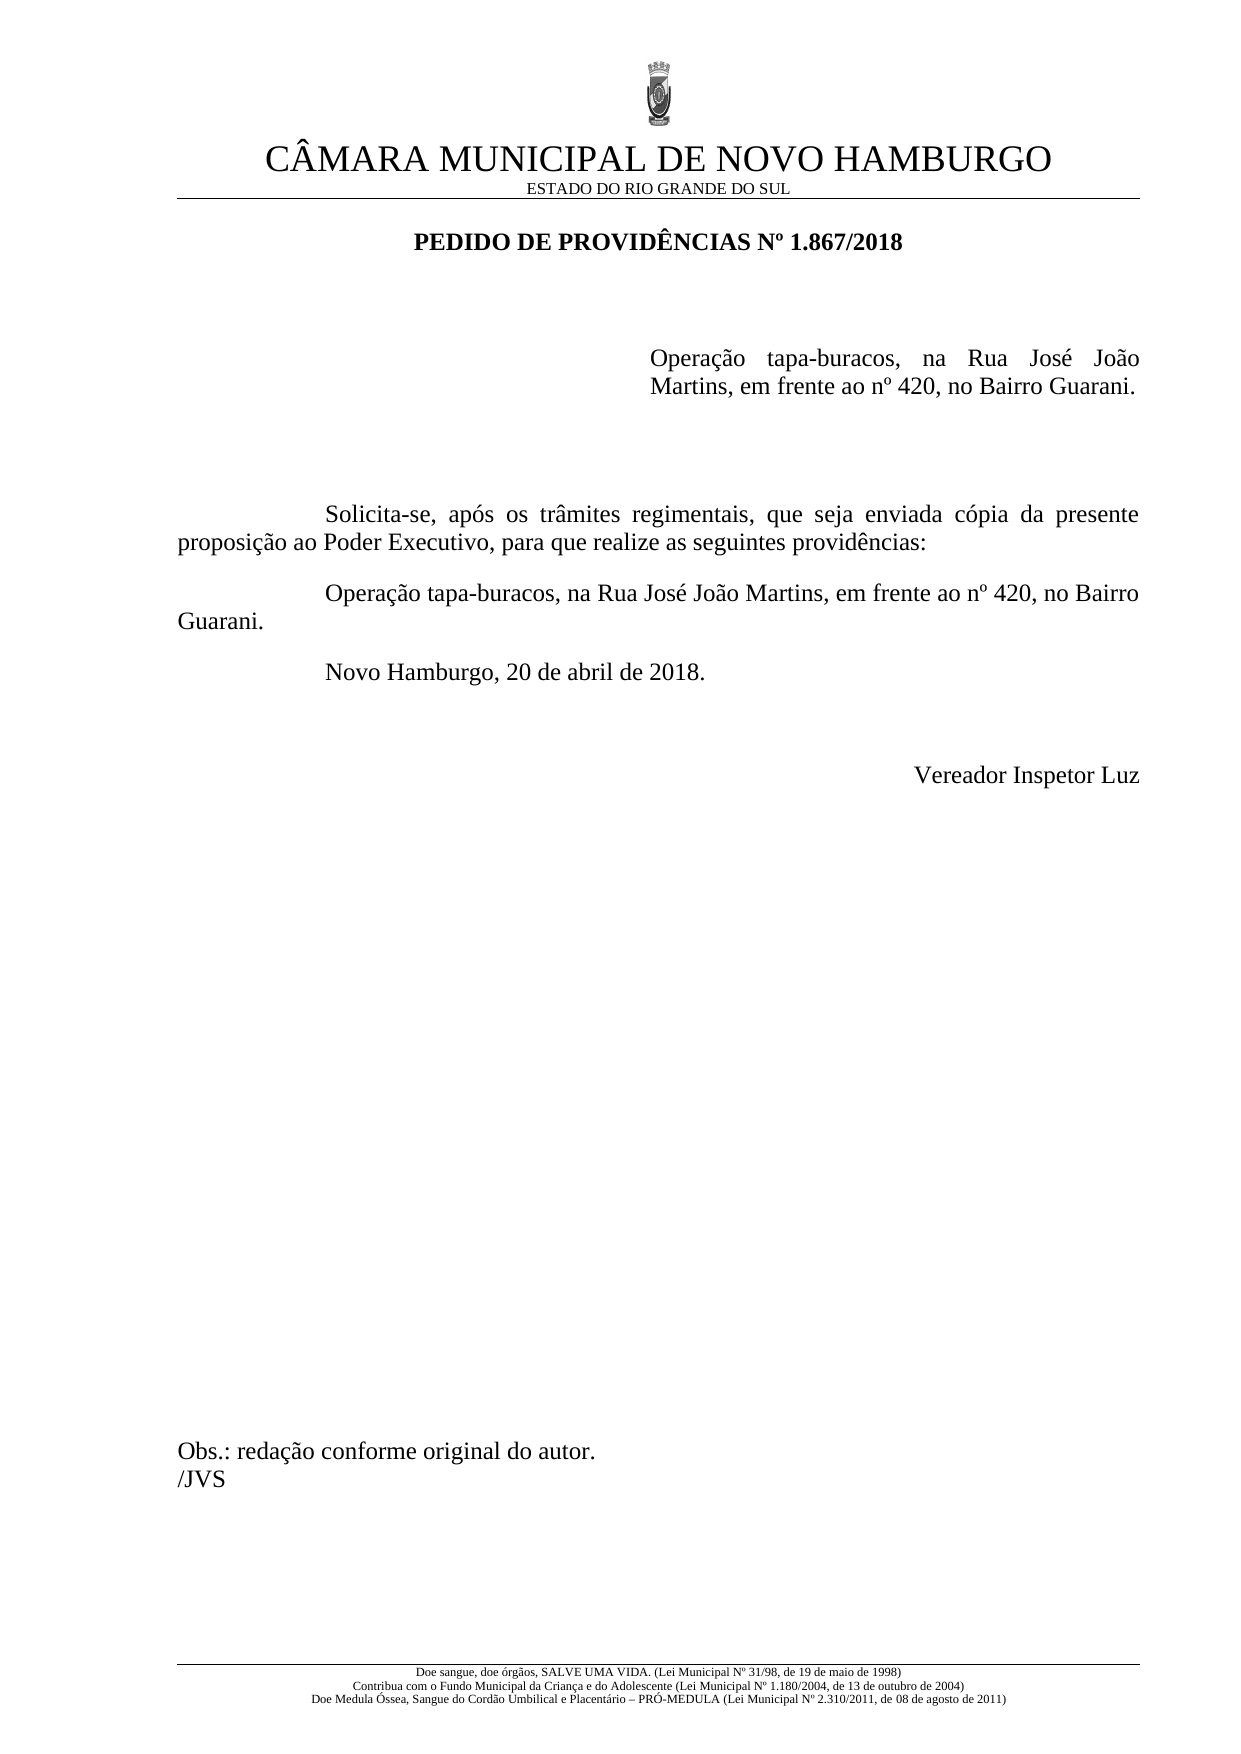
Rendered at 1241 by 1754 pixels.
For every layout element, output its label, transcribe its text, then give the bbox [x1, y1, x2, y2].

text Operação tapa-buracos, na Rua José João Martins, em frente ao nº 420, no Bairro Guarani. [650, 344, 1140, 400]
text Operação tapa-buracos, na Rua José João Martins, em frente ao nº 420, no Bairro Guarani. [177, 579, 1140, 635]
text Obs.: redação conforme original do autor. [177, 1437, 1140, 1465]
text PEDIDO DE PROVIDÊNCIAS Nº 1.867/2018 [177, 228, 1140, 256]
text /JVS [177, 1465, 1140, 1493]
text Vereador Inspetor Luz [177, 761, 1140, 788]
text Solicita-se, após os trâmites regimentais, que seja enviada cópia da presente proposição ao Poder Executivo, para que realize as seguintes providências: [177, 500, 1140, 556]
text Novo Hamburgo, 20 de abril de 2018. [177, 658, 1140, 686]
